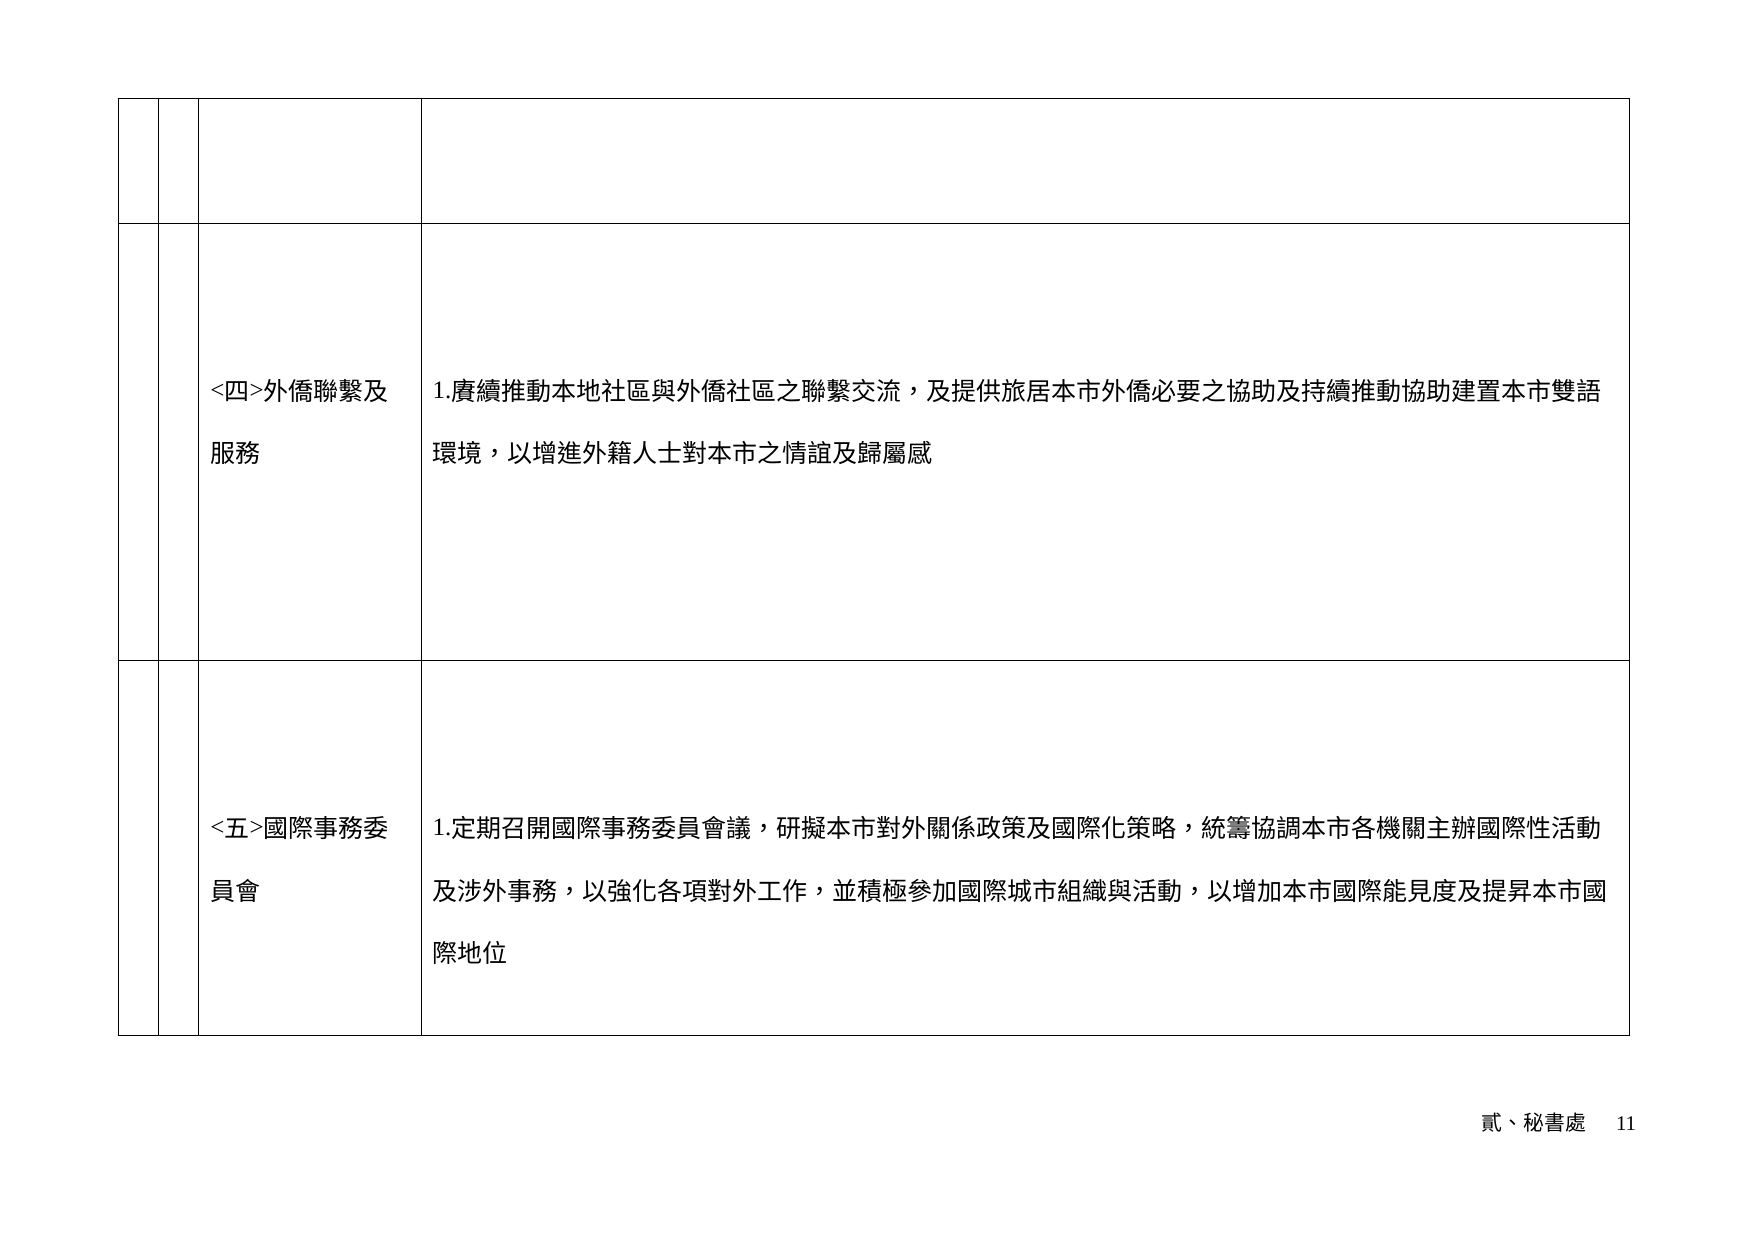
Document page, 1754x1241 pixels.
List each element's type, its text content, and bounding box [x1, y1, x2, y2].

table_cell [199, 99, 421, 223]
table_cell 1.賡續推動本地社區與外僑社區之聯繫交流，及提供旅居本市外僑必要之協助及持續推動協助建置本市雙語環境，以增進外籍人士對本市之情誼及歸屬感 [422, 224, 1629, 660]
table_cell [159, 661, 198, 1035]
table_cell [119, 99, 158, 223]
table_cell [159, 99, 198, 223]
table_cell [119, 224, 158, 660]
table_cell [159, 224, 198, 660]
table_cell [422, 99, 1629, 223]
table_cell <五>國際事務委員會 [199, 661, 421, 1035]
table_cell [119, 661, 158, 1035]
table_cell <四>外僑聯繫及服務 [199, 224, 421, 660]
table_cell 1.定期召開國際事務委員會議，研擬本市對外關係政策及國際化策略，統籌協調本市各機關主辦國際性活動及涉外事務，以強化各項對外工作，並積極參加國際城市組織與活動，以增加本市國際能見度及提昇本市國際地位 [422, 661, 1629, 1035]
